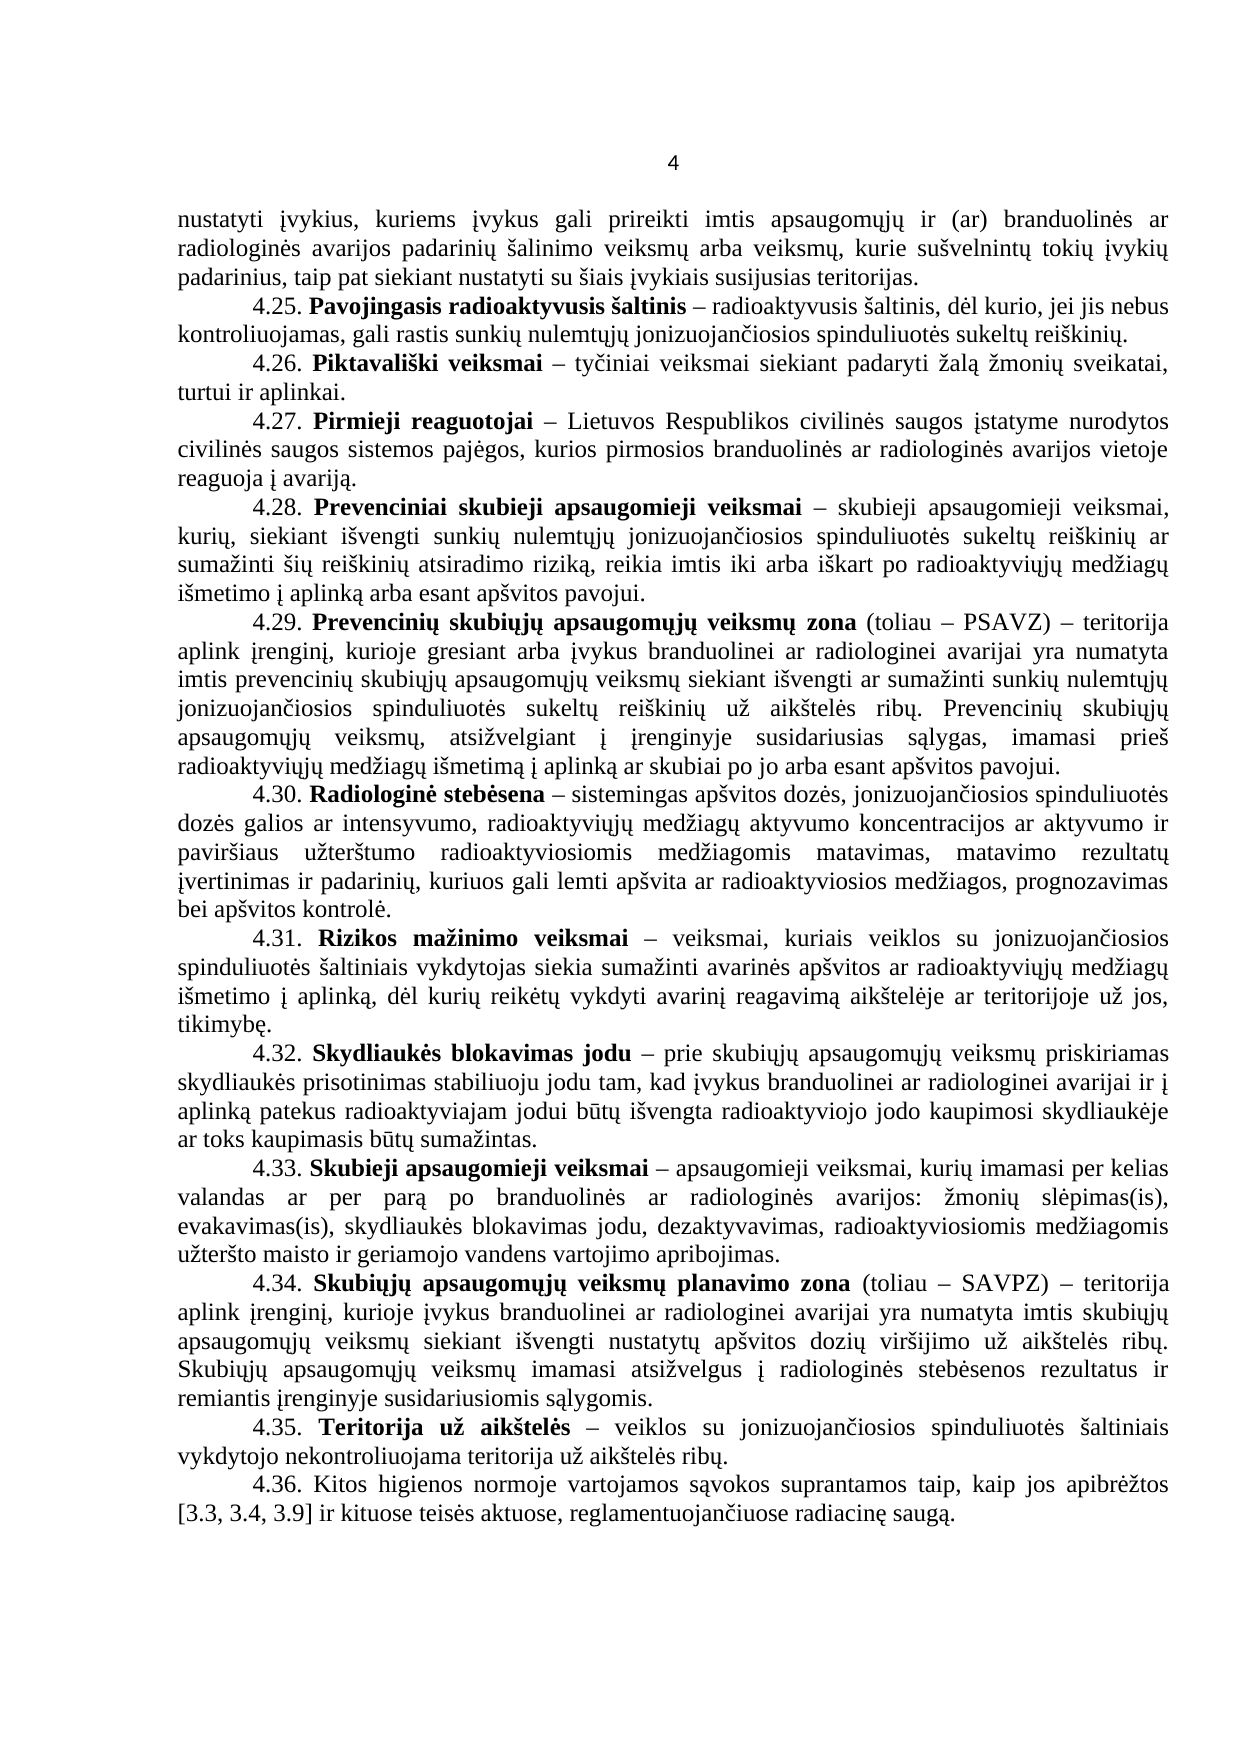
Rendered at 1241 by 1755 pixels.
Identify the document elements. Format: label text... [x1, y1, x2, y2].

text 4.32. Skydliaukės blokavimas jodu – prie skubiųjų apsaugomųjų veiksmų priskiriamas skydliaukės prisotinimas stabiliuoju jodu tam, kad įvykus branduolinei ar radiologinei avarijai ir į aplinką patekus radioaktyviajam jodui būtų išvengta radioaktyviojo jodo kaupimosi skydliaukėje ar toks kaupimasis būtų sumažintas. [177, 1038, 1169, 1153]
text 4.26. Piktavališki veiksmai – tyčiniai veiksmai siekiant padaryti žalą žmonių sveikatai, turtui ir aplinkai. [177, 348, 1169, 406]
text 4.34. Skubiųjų apsaugomųjų veiksmų planavimo zona (toliau – SAVPZ) – teritorija aplink įrenginį, kurioje įvykus branduolinei ar radiologinei avarijai yra numatyta imtis skubiųjų apsaugomųjų veiksmų siekiant išvengti nustatytų apšvitos dozių viršijimo už aikštelės ribų. Skubiųjų apsaugomųjų veiksmų imamasi atsižvelgus į radiologinės stebėsenos rezultatus ir remiantis įrenginyje susidariusiomis sąlygomis. [177, 1268, 1169, 1412]
text 4.35. Teritorija už aikštelės – veiklos su jonizuojančiosios spinduliuotės šaltiniais vykdytojo nekontroliuojama teritorija už aikštelės ribų. [177, 1412, 1169, 1469]
text 4.31. Rizikos mažinimo veiksmai – veiksmai, kuriais veiklos su jonizuojančiosios spinduliuotės šaltiniais vykdytojas siekia sumažinti avarinės apšvitos ar radioaktyviųjų medžiagų išmetimo į aplinką, dėl kurių reikėtų vykdyti avarinį reagavimą aikštelėje ar teritorijoje už jos, tikimybę. [177, 923, 1169, 1038]
text 4.29. Prevencinių skubiųjų apsaugomųjų veiksmų zona (toliau – PSAVZ) – teritorija aplink įrenginį, kurioje gresiant arba įvykus branduolinei ar radiologinei avarijai yra numatyta imtis prevencinių skubiųjų apsaugomųjų veiksmų siekiant išvengti ar sumažinti sunkių nulemtųjų jonizuojančiosios spinduliuotės sukeltų reiškinių už aikštelės ribų. Prevencinių skubiųjų apsaugomųjų veiksmų, atsižvelgiant į įrenginyje susidariusias sąlygas, imamasi prieš radioaktyviųjų medžiagų išmetimą į aplinką ar skubiai po jo arba esant apšvitos pavojui. [177, 607, 1169, 779]
text 4.28. Prevenciniai skubieji apsaugomieji veiksmai – skubieji apsaugomieji veiksmai, kurių, siekiant išvengti sunkių nulemtųjų jonizuojančiosios spinduliuotės sukeltų reiškinių ar sumažinti šių reiškinių atsiradimo riziką, reikia imtis iki arba iškart po radioaktyviųjų medžiagų išmetimo į aplinką arba esant apšvitos pavojui. [177, 492, 1169, 607]
text 4.36. Kitos higienos normoje vartojamos sąvokos suprantamos taip, kaip jos apibrėžtos [3.3, 3.4, 3.9] ir kituose teisės aktuose, reglamentuojančiuose radiacinę saugą. [177, 1469, 1169, 1527]
text 4.25. Pavojingasis radioaktyvusis šaltinis – radioaktyvusis šaltinis, dėl kurio, jei jis nebus kontroliuojamas, gali rastis sunkių nulemtųjų jonizuojančiosios spinduliuotės sukeltų reiškinių. [177, 291, 1169, 348]
text 4.30. Radiologinė stebėsena – sistemingas apšvitos dozės, jonizuojančiosios spinduliuotės dozės galios ar intensyvumo, radioaktyviųjų medžiagų aktyvumo koncentracijos ar aktyvumo ir paviršiaus užterštumo radioaktyviosiomis medžiagomis matavimas, matavimo rezultatų įvertinimas ir padarinių, kuriuos gali lemti apšvita ar radioaktyviosios medžiagos, prognozavimas bei apšvitos kontrolė. [177, 779, 1169, 923]
text 4.27. Pirmieji reaguotojai – Lietuvos Respublikos civilinės saugos įstatyme nurodytos civilinės saugos sistemos pajėgos, kurios pirmosios branduolinės ar radiologinės avarijos vietoje reaguoja į avariją. [177, 406, 1169, 492]
text nustatyti įvykius, kuriems įvykus gali prireikti imtis apsaugomųjų ir (ar) branduolinės ar radiologinės avarijos padarinių šalinimo veiksmų arba veiksmų, kurie sušvelnintų tokių įvykių padarinius, taip pat siekiant nustatyti su šiais įvykiais susijusias teritorijas. [177, 204, 1169, 291]
text 4.33. Skubieji apsaugomieji veiksmai – apsaugomieji veiksmai, kurių imamasi per kelias valandas ar per parą po branduolinės ar radiologinės avarijos: žmonių slėpimas(is), evakavimas(is), skydliaukės blokavimas jodu, dezaktyvavimas, radioaktyviosiomis medžiagomis užteršto maisto ir geriamojo vandens vartojimo apribojimas. [177, 1153, 1169, 1268]
